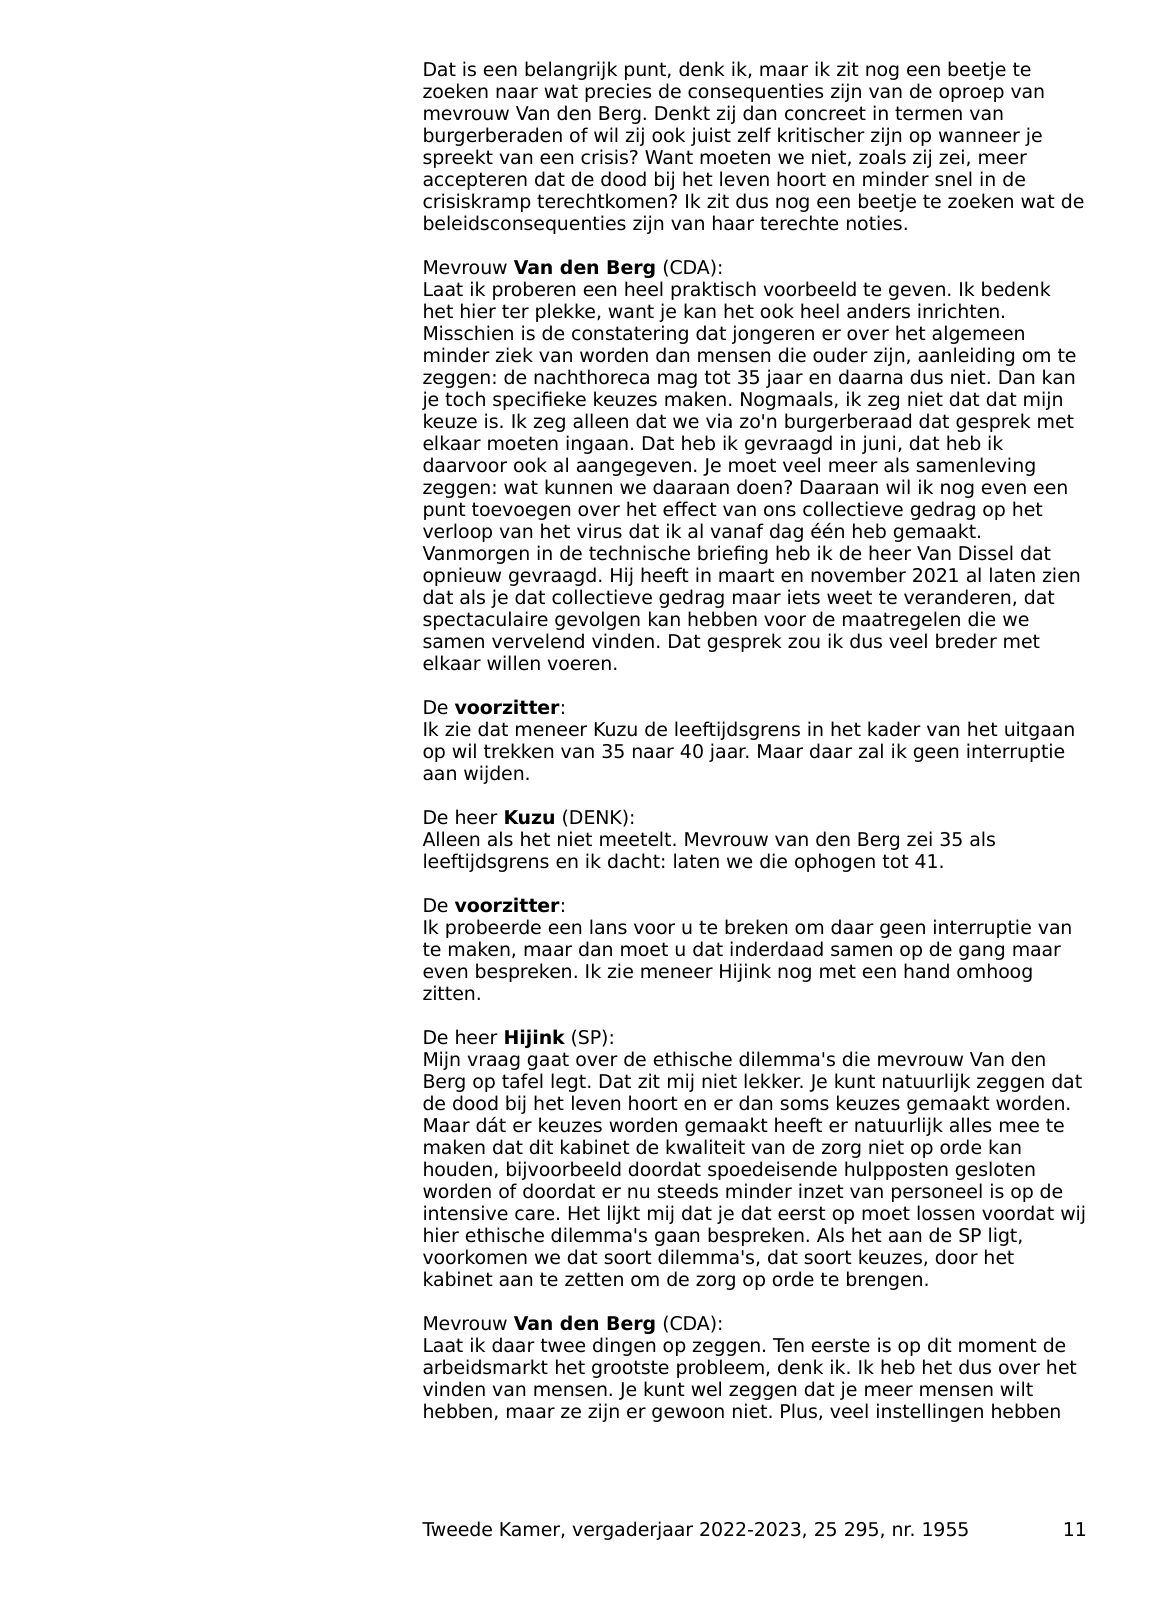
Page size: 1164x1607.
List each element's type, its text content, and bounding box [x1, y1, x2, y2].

text Ik probeerde een lans voor u te breken om daar geen interruptie van te maken, maar dan moet u dat inderdaad samen op de gang maar even bespreken. Ik zie meneer Hijink nog met een hand omhoog zitten. [422, 917, 1087, 1005]
text Dat is een belangrijk punt, denk ik, maar ik zit nog een beetje te zoeken naar wat precies de consequenties zijn van de oproep van mevrouw Van den Berg. Denkt zij dan concreet in termen van burgerberaden of wil zij ook juist zelf kritischer zijn op wanneer je spreekt van een crisis? Want moeten we niet, zoals zij zei, meer accepteren dat de dood bij het leven hoort en minder snel in de crisiskramp terechtkomen? Ik zit dus nog een beetje te zoeken wat de beleidsconsequenties zijn van haar terechte noties. [422, 59, 1087, 235]
text Ik zie dat meneer Kuzu de leeftijdsgrens in het kader van het uitgaan op wil trekken van 35 naar 40 jaar. Maar daar zal ik geen interruptie aan wijden. [422, 719, 1087, 785]
text De heer Kuzu (DENK): [422, 807, 1087, 829]
text De voorzitter: [422, 697, 1087, 719]
text Laat ik proberen een heel praktisch voorbeeld te geven. Ik bedenk het hier ter plekke, want je kan het ook heel anders inrichten. Misschien is de constatering dat jongeren er over het algemeen minder ziek van worden dan mensen die ouder zijn, aanleiding om te zeggen: de nachthoreca mag tot 35 jaar en daarna dus niet. Dan kan je toch specifieke keuzes maken. Nogmaals, ik zeg niet dat dat mijn keuze is. Ik zeg alleen dat we via zo'n burgerberaad dat gesprek met elkaar moeten ingaan. Dat heb ik gevraagd in juni, dat heb ik daarvoor ook al aangegeven. Je moet veel meer als samenleving zeggen: wat kunnen we daaraan doen? Daaraan wil ik nog even een punt toevoegen over het effect van ons collectieve gedrag op het verloop van het virus dat ik al vanaf dag één heb gemaakt. Vanmorgen in de technische briefing heb ik de heer Van Dissel dat opnieuw gevraagd. Hij heeft in maart en november 2021 al laten zien dat als je dat collectieve gedrag maar iets weet te veranderen, dat spectaculaire gevolgen kan hebben voor de maatregelen die we samen vervelend vinden. Dat gesprek zou ik dus veel breder met elkaar willen voeren. [422, 279, 1087, 675]
text Alleen als het niet meetelt. Mevrouw van den Berg zei 35 als leeftijdsgrens en ik dacht: laten we die ophogen tot 41. [422, 829, 1087, 873]
text De heer Hijink (SP): [422, 1027, 1087, 1049]
text Mevrouw Van den Berg (CDA): [422, 257, 1087, 279]
text Mevrouw Van den Berg (CDA): [422, 1313, 1087, 1335]
text Laat ik daar twee dingen op zeggen. Ten eerste is op dit moment de arbeidsmarkt het grootste probleem, denk ik. Ik heb het dus over het vinden van mensen. Je kunt wel zeggen dat je meer mensen wilt hebben, maar ze zijn er gewoon niet. Plus, veel instellingen hebben [422, 1335, 1087, 1423]
text De voorzitter: [422, 895, 1087, 917]
text Mijn vraag gaat over de ethische dilemma's die mevrouw Van den Berg op tafel legt. Dat zit mij niet lekker. Je kunt natuurlijk zeggen dat de dood bij het leven hoort en er dan soms keuzes gemaakt worden. Maar dát er keuzes worden gemaakt heeft er natuurlijk alles mee te maken dat dit kabinet de kwaliteit van de zorg niet op orde kan houden, bijvoorbeeld doordat spoedeisende hulpposten gesloten worden of doordat er nu steeds minder inzet van personeel is op de intensive care. Het lijkt mij dat je dat eerst op moet lossen voordat wij hier ethische dilemma's gaan bespreken. Als het aan de SP ligt, voorkomen we dat soort dilemma's, dat soort keuzes, door het kabinet aan te zetten om de zorg op orde te brengen. [422, 1049, 1087, 1291]
